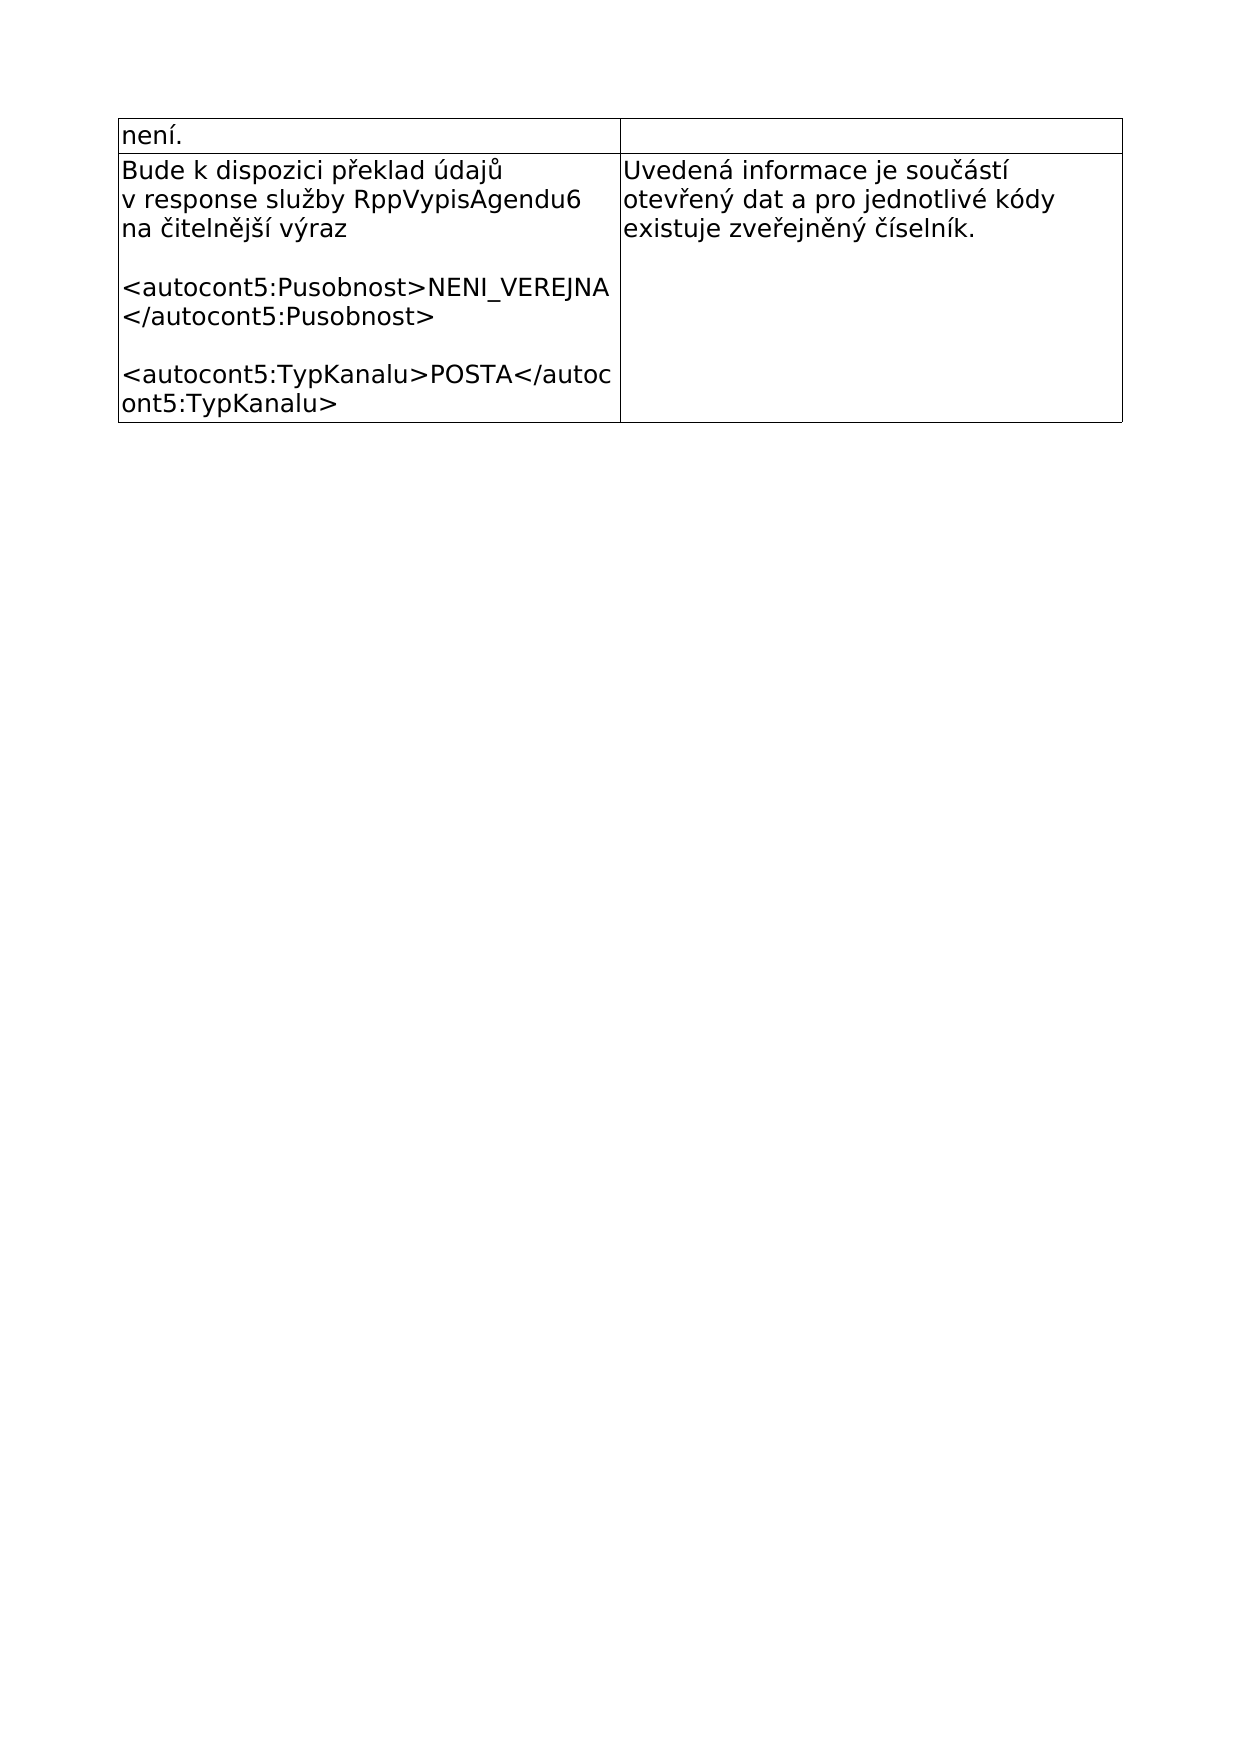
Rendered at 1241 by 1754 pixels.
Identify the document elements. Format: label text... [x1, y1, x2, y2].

table_cell není. [119, 119, 620, 153]
table_cell [621, 119, 1122, 153]
table_cell Bude k dispozici překlad údajů v response služby RppVypisAgendu6 na čitelnější výraz <autocont5:Pusobnost>NENI_VEREJNA</autocont5:Pusobnost> <autocont5:TypKanalu>POSTA</autocont5:TypKanalu> [119, 154, 620, 422]
table_cell Uvedená informace je součástí otevřený dat a pro jednotlivé kódy existuje zveřejněný číselník. [621, 154, 1122, 422]
